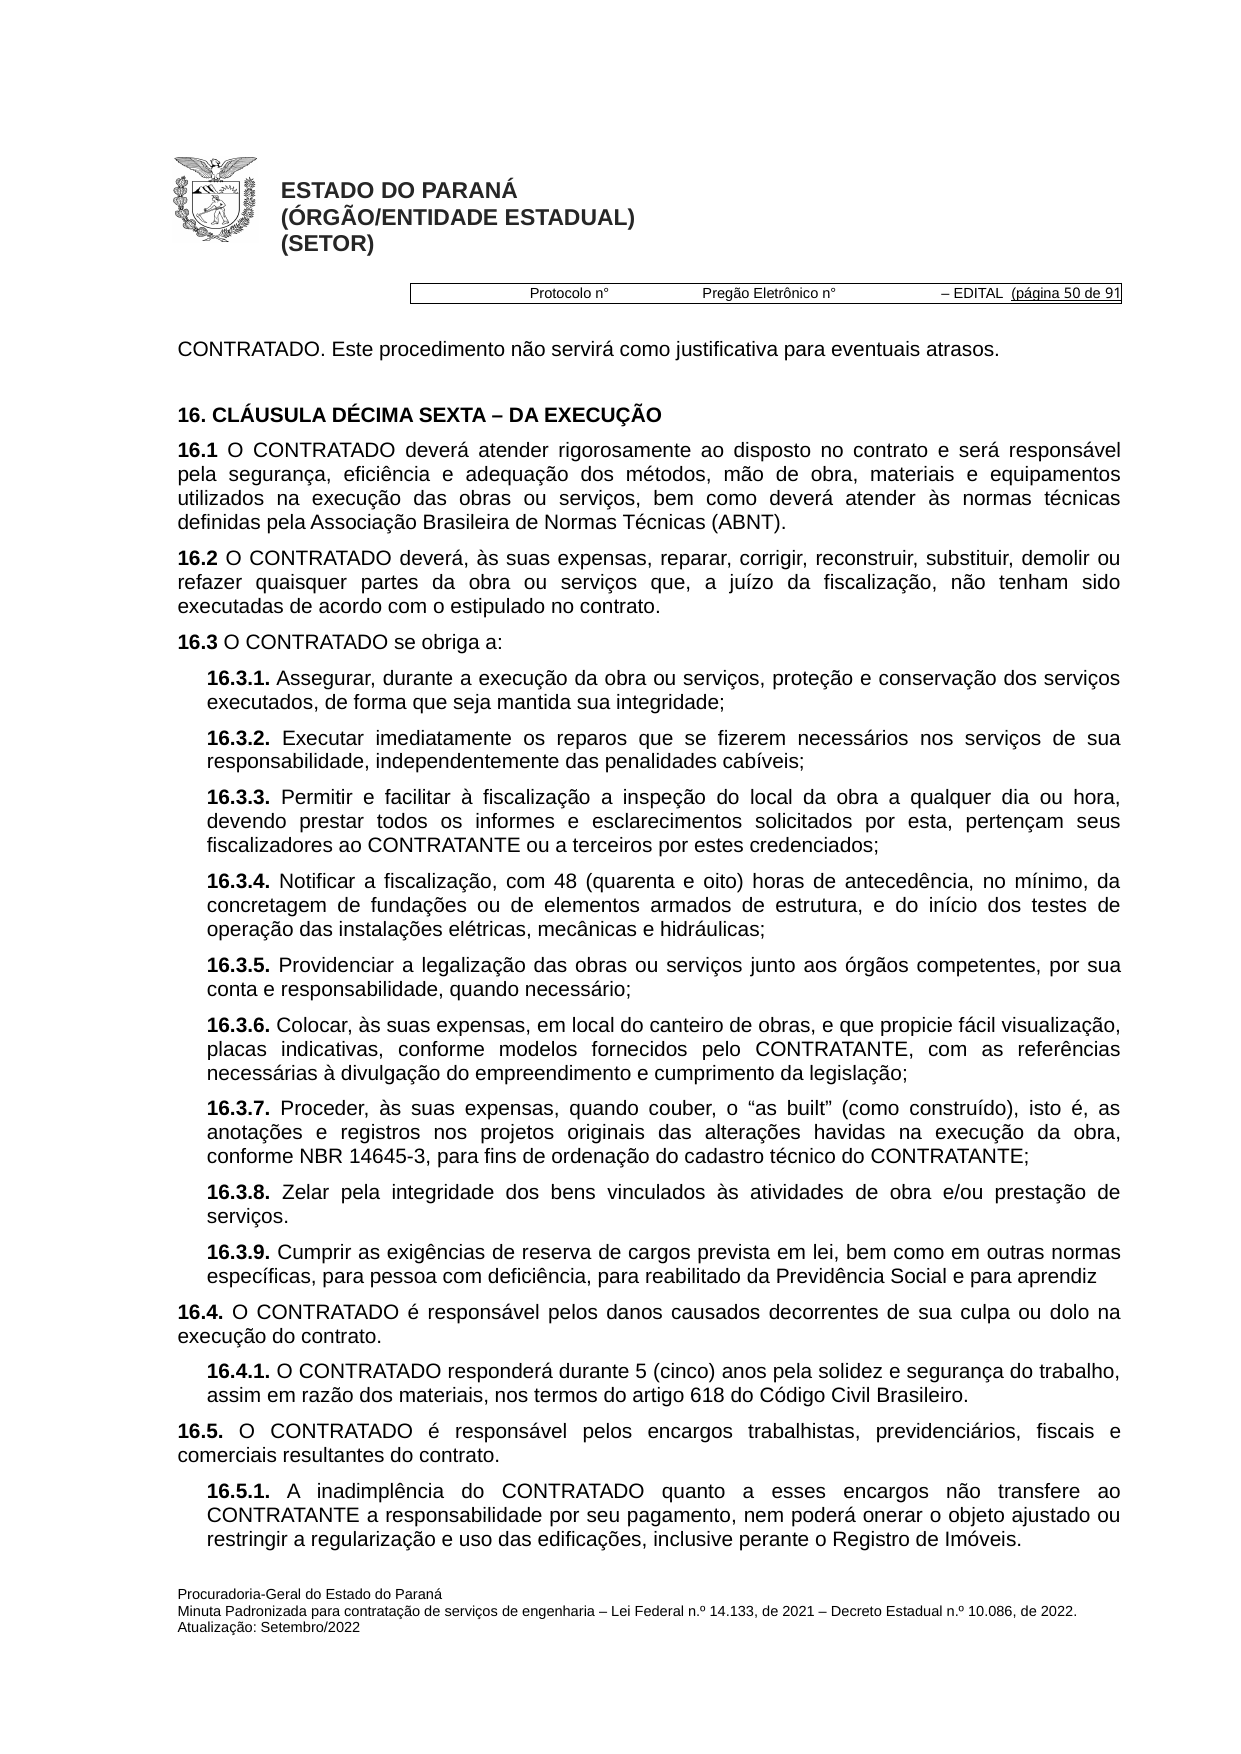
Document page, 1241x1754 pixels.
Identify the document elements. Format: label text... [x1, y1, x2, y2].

text 16.1 O CONTRATADO deverá atender rigorosamente ao disposto no contrato e será responsável pela segurança, eficiência e adequação dos métodos, mão de obra, materiais e equipamentos utilizados na execução das obras ou serviços, bem como deverá atender às normas técnicas definidas pela Associação Brasileira de Normas Técnicas (ABNT). [177, 438, 1122, 534]
text 16.3.8. Zelar pela integridade dos bens vinculados às atividades de obra e/ou prestação de serviços. [207, 1180, 1122, 1228]
text 16.3.2. Executar imediatamente os reparos que se fizerem necessários nos serviços de sua responsabilidade, independentemente das penalidades cabíveis; [207, 725, 1122, 773]
text 16.3.6. Colocar, às suas expensas, em local do canteiro de obras, e que propicie fácil visualização, placas indicativas, conforme modelos fornecidos pelo CONTRATANTE, com as referências necessárias à divulgação do empreendimento e cumprimento da legislação; [207, 1012, 1122, 1084]
text 16.2 O CONTRATADO deverá, às suas expensas, reparar, corrigir, reconstruir, substituir, demolir ou refazer quaisquer partes da obra ou serviços que, a juízo da fiscalização, não tenham sido executadas de acordo com o estipulado no contrato. [177, 546, 1122, 618]
text 16.3.7. Proceder, às suas expensas, quando couber, o “as built” (como construído), isto é, as anotações e registros nos projetos originais das alterações havidas na execução da obra, conforme NBR 14645-3, para fins de ordenação do cadastro técnico do CONTRATANTE; [207, 1096, 1122, 1168]
text 16.4.1. O CONTRATADO responderá durante 5 (cinco) anos pela solidez e segurança do trabalho, assim em razão dos materiais, nos termos do artigo 618 do Código Civil Brasileiro. [207, 1359, 1122, 1407]
text CONTRATADO. Este procedimento não servirá como justificativa para eventuais atrasos. [177, 337, 1122, 361]
text 16.4. O CONTRATADO é responsável pelos danos causados decorrentes de sua culpa ou dolo na execução do contrato. [177, 1299, 1122, 1347]
text 16.3.3. Permitir e facilitar à fiscalização a inspeção do local da obra a qualquer dia ou hora, devendo prestar todos os informes e esclarecimentos solicitados por esta, pertençam seus fiscalizadores ao CONTRATANTE ou a terceiros por estes credenciados; [207, 785, 1122, 857]
text 16.3.4. Notificar a fiscalização, com 48 (quarenta e oito) horas de antecedência, no mínimo, da concretagem de fundações ou de elementos armados de estrutura, e do início dos testes de operação das instalações elétricas, mecânicas e hidráulicas; [207, 869, 1122, 941]
text 16.5. O CONTRATADO é responsável pelos encargos trabalhistas, previdenciários, fiscais e comerciais resultantes do contrato. [177, 1419, 1122, 1467]
text 16.3.9. Cumprir as exigências de reserva de cargos prevista em lei, bem como em outras normas específicas, para pessoa com deficiência, para reabilitado da Previdência Social e para aprendiz [207, 1240, 1122, 1288]
text 16.3 O CONTRATADO se obriga a: [177, 630, 1122, 654]
text 16.3.1. Assegurar, durante a execução da obra ou serviços, proteção e conservação dos serviços executados, de forma que seja mantida sua integridade; [207, 666, 1122, 713]
text 16. CLÁUSULA DÉCIMA SEXTA – DA EXECUÇÃO [177, 402, 1122, 426]
text 16.3.5. Providenciar a legalização das obras ou serviços junto aos órgãos competentes, por sua conta e responsabilidade, quando necessário; [207, 953, 1122, 1001]
text 16.5.1. A inadimplência do CONTRATADO quanto a esses encargos não transfere ao CONTRATANTE a responsabilidade por seu pagamento, nem poderá onerar o objeto ajustado ou restringir a regularização e uso das edificações, inclusive perante o Registro de Imóveis. [207, 1479, 1122, 1551]
picture [172, 156, 259, 243]
